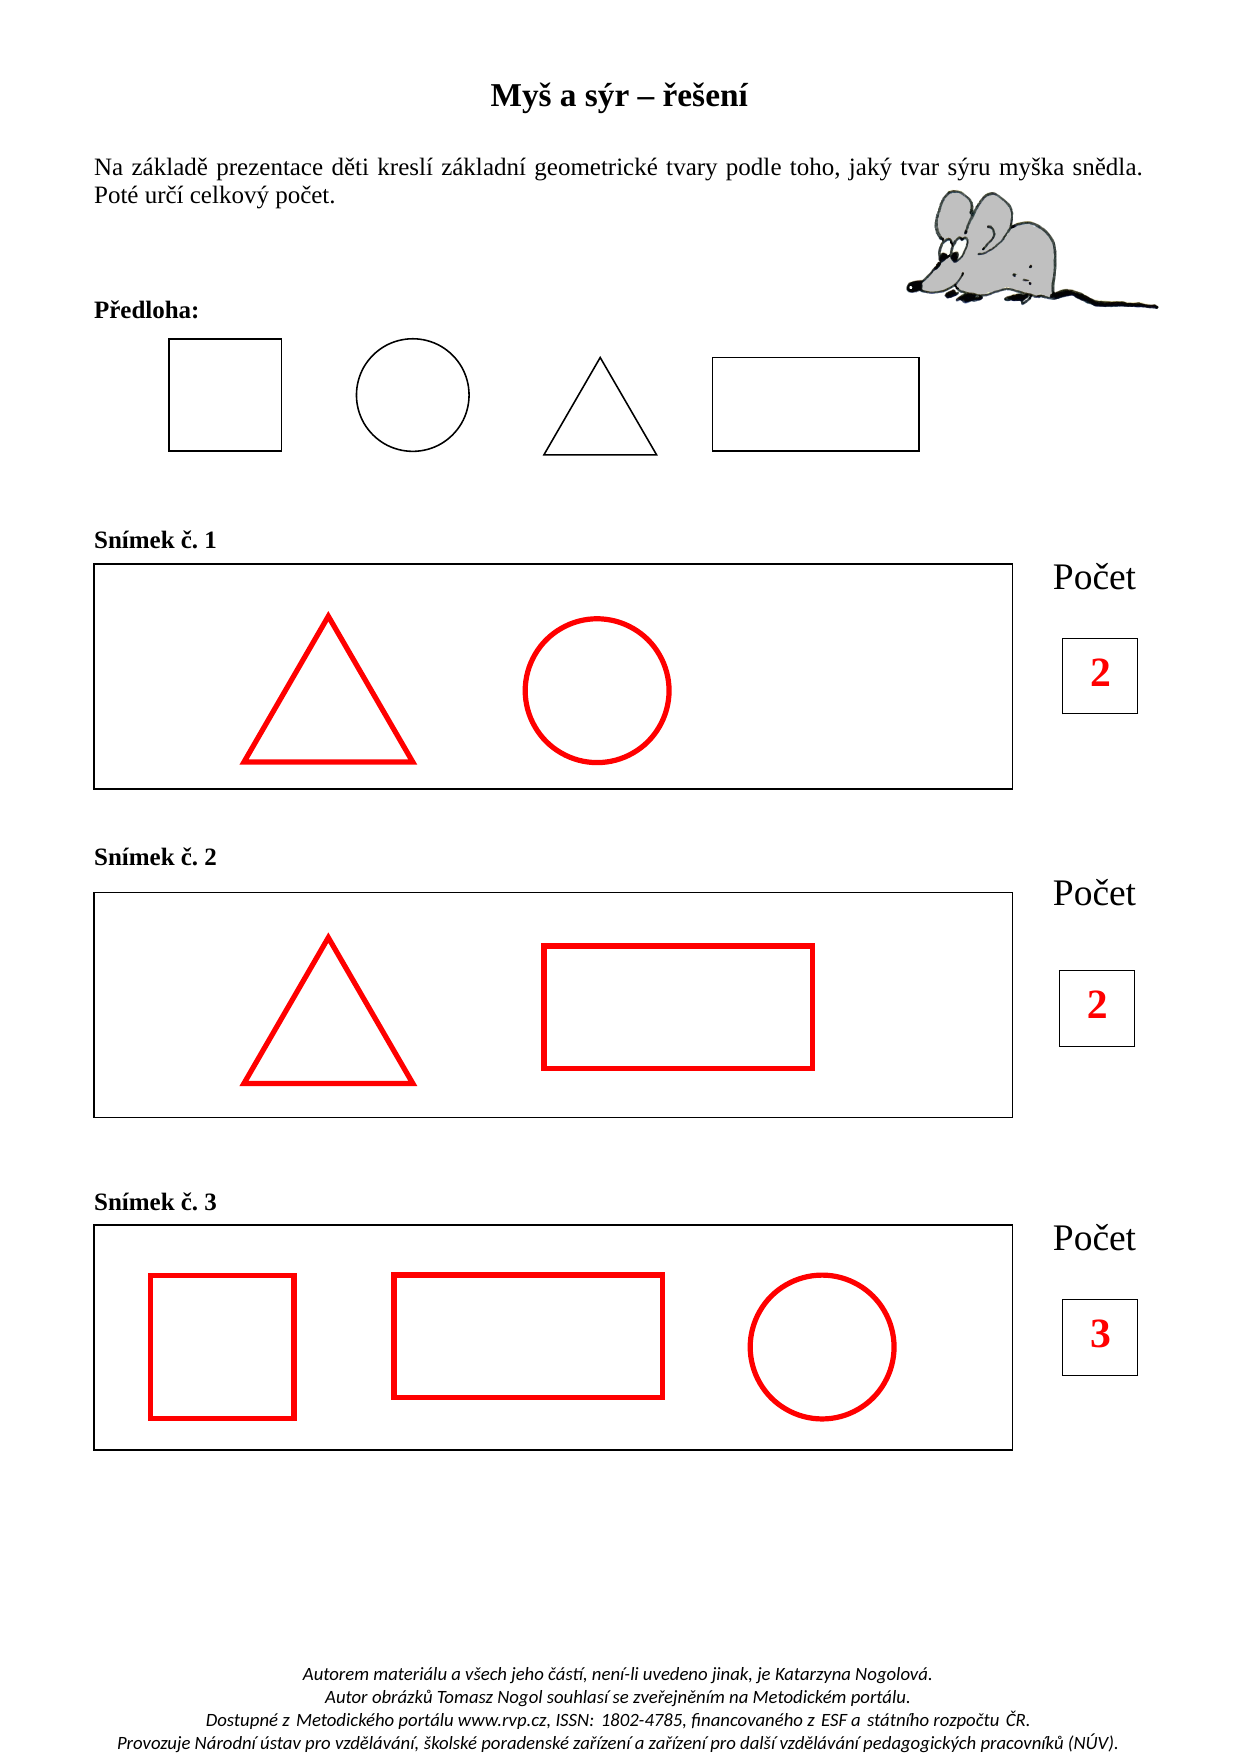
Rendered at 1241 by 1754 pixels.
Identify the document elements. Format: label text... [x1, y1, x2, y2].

text Myš a sýr – řešení [94, 75, 1144, 113]
text 2 [1078, 647, 1122, 695]
text Snímek č. 3 [94, 1187, 1144, 1215]
text Snímek č. 2 [94, 842, 1144, 870]
text 2 [1075, 979, 1119, 1027]
text 3 [1078, 1308, 1122, 1356]
text Snímek č. 1 [94, 525, 1144, 554]
text Počet [94, 554, 1144, 597]
text Předloha: [94, 295, 1144, 324]
text Počet [94, 870, 1144, 913]
text Počet [94, 1215, 1144, 1258]
text Na základě prezentace děti kreslí základní geometrické tvary podle toho, jaký tvar sýru myška snědla. Poté určí celkový počet. [94, 152, 1171, 323]
